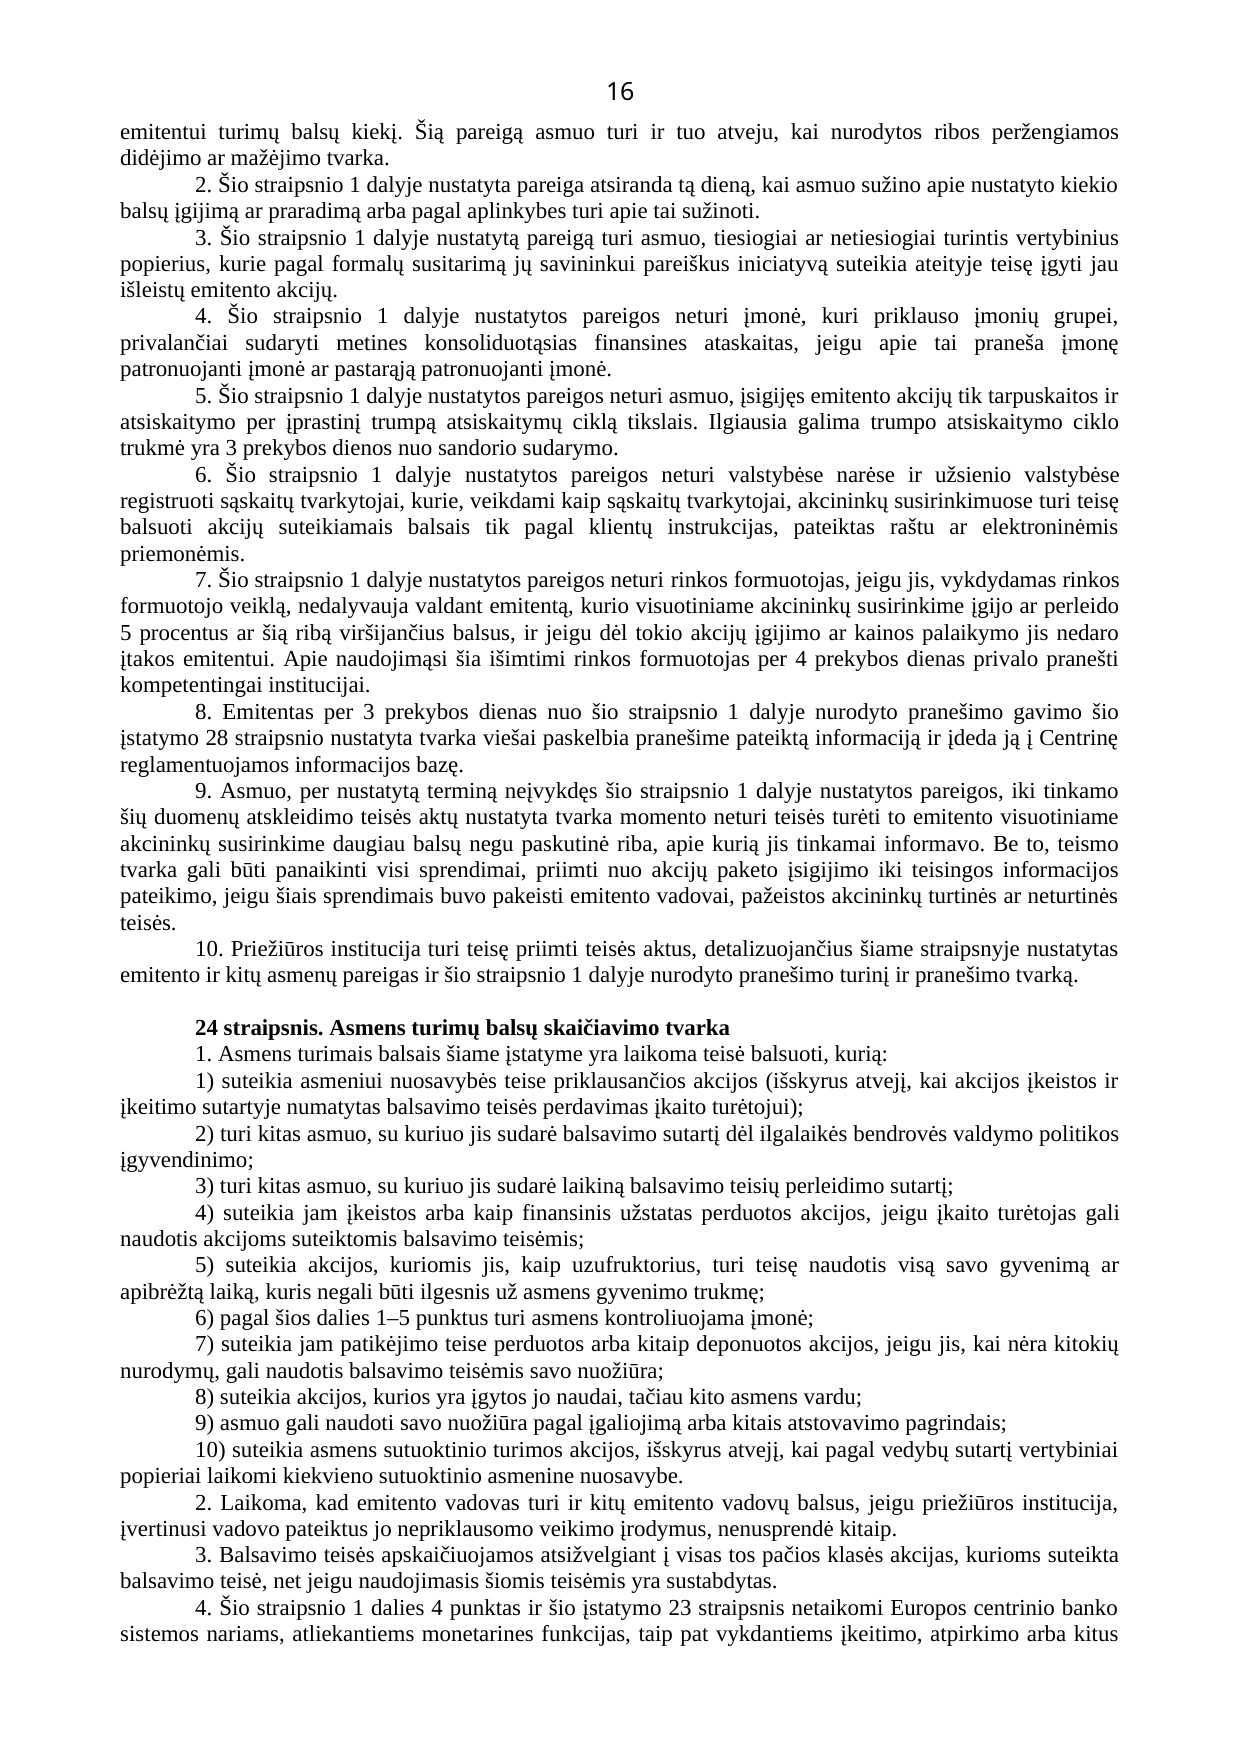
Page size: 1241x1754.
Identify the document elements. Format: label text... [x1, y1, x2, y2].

text 8. Emitentas per 3 prekybos dienas nuo šio straipsnio 1 dalyje nurodyto pranešimo gavimo šio įstatymo 28 straipsnio nustatyta tvarka viešai paskelbia pranešime pateiktą informaciją ir įdeda ją į Centrinę reglamentuojamos informacijos bazę. [120, 698, 1120, 777]
text 5. Šio straipsnio 1 dalyje nustatytos pareigos neturi asmuo, įsigijęs emitento akcijų tik tarpuskaitos ir atsiskaitymo per įprastinį trumpą atsiskaitymų ciklą tikslais. Ilgiausia galima trumpo atsiskaitymo ciklo trukmė yra 3 prekybos dienos nuo sandorio sudarymo. [120, 382, 1120, 461]
text 3) turi kitas asmuo, su kuriuo jis sudarė laikiną balsavimo teisių perleidimo sutartį; [120, 1172, 1120, 1199]
text 24 straipsnis. Asmens turimų balsų skaičiavimo tvarka [120, 1014, 1120, 1041]
text 3. Balsavimo teisės apskaičiuojamos atsižvelgiant į visas tos pačios klasės akcijas, kurioms suteikta balsavimo teisė, net jeigu naudojimasis šiomis teisėmis yra sustabdytas. [120, 1541, 1120, 1594]
text 10. Priežiūros institucija turi teisę priimti teisės aktus, detalizuojančius šiame straipsnyje nustatytas emitento ir kitų asmenų pareigas ir šio straipsnio 1 dalyje nurodyto pranešimo turinį ir pranešimo tvarką. [120, 935, 1120, 988]
text 4. Šio straipsnio 1 dalies 4 punktas ir šio įstatymo 23 straipsnis netaikomi Europos centrinio banko sistemos nariams, atliekantiems monetarines funkcijas, taip pat vykdantiems įkeitimo, atpirkimo arba kitus [120, 1594, 1120, 1647]
text 8) suteikia akcijos, kurios yra įgytos jo naudai, tačiau kito asmens vardu; [120, 1383, 1120, 1409]
text 7) suteikia jam patikėjimo teise perduotos arba kitaip deponuotos akcijos, jeigu jis, kai nėra kitokių nurodymų, gali naudotis balsavimo teisėmis savo nuožiūra; [120, 1330, 1120, 1383]
text 2. Šio straipsnio 1 dalyje nustatyta pareiga atsiranda tą dieną, kai asmuo sužino apie nustatyto kiekio balsų įgijimą ar praradimą arba pagal aplinkybes turi apie tai sužinoti. [120, 171, 1120, 223]
text 1. Asmens turimais balsais šiame įstatyme yra laikoma teisė balsuoti, kurią: [120, 1041, 1120, 1067]
text 6) pagal šios dalies 1–5 punktus turi asmens kontroliuojama įmonė; [120, 1304, 1120, 1330]
text 10) suteikia asmens sutuoktinio turimos akcijos, išskyrus atvejį, kai pagal vedybų sutartį vertybiniai popieriai laikomi kiekvieno sutuoktinio asmenine nuosavybe. [120, 1436, 1120, 1488]
text 4) suteikia jam įkeistos arba kaip finansinis užstatas perduotos akcijos, jeigu įkaito turėtojas gali naudotis akcijoms suteiktomis balsavimo teisėmis; [120, 1199, 1120, 1251]
text 9) asmuo gali naudoti savo nuožiūra pagal įgaliojimą arba kitais atstovavimo pagrindais; [120, 1409, 1120, 1436]
text 6. Šio straipsnio 1 dalyje nustatytos pareigos neturi valstybėse narėse ir užsienio valstybėse registruoti sąskaitų tvarkytojai, kurie, veikdami kaip sąskaitų tvarkytojai, akcininkų susirinkimuose turi teisę balsuoti akcijų suteikiamais balsais tik pagal klientų instrukcijas, pateiktas raštu ar elektroninėmis priemonėmis. [120, 461, 1120, 566]
text 9. Asmuo, per nustatytą terminą neįvykdęs šio straipsnio 1 dalyje nustatytos pareigos, iki tinkamo šių duomenų atskleidimo teisės aktų nustatyta tvarka momento neturi teisės turėti to emitento visuotiniame akcininkų susirinkime daugiau balsų negu paskutinė riba, apie kurią jis tinkamai informavo. Be to, teismo tvarka gali būti panaikinti visi sprendimai, priimti nuo akcijų paketo įsigijimo iki teisingos informacijos pateikimo, jeigu šiais sprendimais buvo pakeisti emitento vadovai, pažeistos akcininkų turtinės ar neturtinės teisės. [120, 777, 1120, 935]
text 5) suteikia akcijos, kuriomis jis, kaip uzufruktorius, turi teisę naudotis visą savo gyvenimą ar apibrėžtą laiką, kuris negali būti ilgesnis už asmens gyvenimo trukmę; [120, 1251, 1120, 1304]
text emitentui turimų balsų kiekį. Šią pareigą asmuo turi ir tuo atveju, kai nurodytos ribos peržengiamos didėjimo ar mažėjimo tvarka. [120, 118, 1120, 171]
text 4. Šio straipsnio 1 dalyje nustatytos pareigos neturi įmonė, kuri priklauso įmonių grupei, privalančiai sudaryti metines konsoliduotąsias finansines ataskaitas, jeigu apie tai praneša įmonę patronuojanti įmonė ar pastarąją patronuojanti įmonė. [120, 303, 1120, 382]
text 7. Šio straipsnio 1 dalyje nustatytos pareigos neturi rinkos formuotojas, jeigu jis, vykdydamas rinkos formuotojo veiklą, nedalyvauja valdant emitentą, kurio visuotiniame akcininkų susirinkime įgijo ar perleido 5 procentus ar šią ribą viršijančius balsus, ir jeigu dėl tokio akcijų įgijimo ar kainos palaikymo jis nedaro įtakos emitentui. Apie naudojimąsi šia išimtimi rinkos formuotojas per 4 prekybos dienas privalo pranešti kompetentingai institucijai. [120, 566, 1120, 698]
text 3. Šio straipsnio 1 dalyje nustatytą pareigą turi asmuo, tiesiogiai ar netiesiogiai turintis vertybinius popierius, kurie pagal formalų susitarimą jų savininkui pareiškus iniciatyvą suteikia ateityje teisę įgyti jau išleistų emitento akcijų. [120, 223, 1120, 303]
text 2. Laikoma, kad emitento vadovas turi ir kitų emitento vadovų balsus, jeigu priežiūros institucija, įvertinusi vadovo pateiktus jo nepriklausomo veikimo įrodymus, nenusprendė kitaip. [120, 1488, 1120, 1541]
text 1) suteikia asmeniui nuosavybės teise priklausančios akcijos (išskyrus atvejį, kai akcijos įkeistos ir įkeitimo sutartyje numatytas balsavimo teisės perdavimas įkaito turėtojui); [120, 1067, 1120, 1119]
text 2) turi kitas asmuo, su kuriuo jis sudarė balsavimo sutartį dėl ilgalaikės bendrovės valdymo politikos įgyvendinimo; [120, 1119, 1120, 1172]
